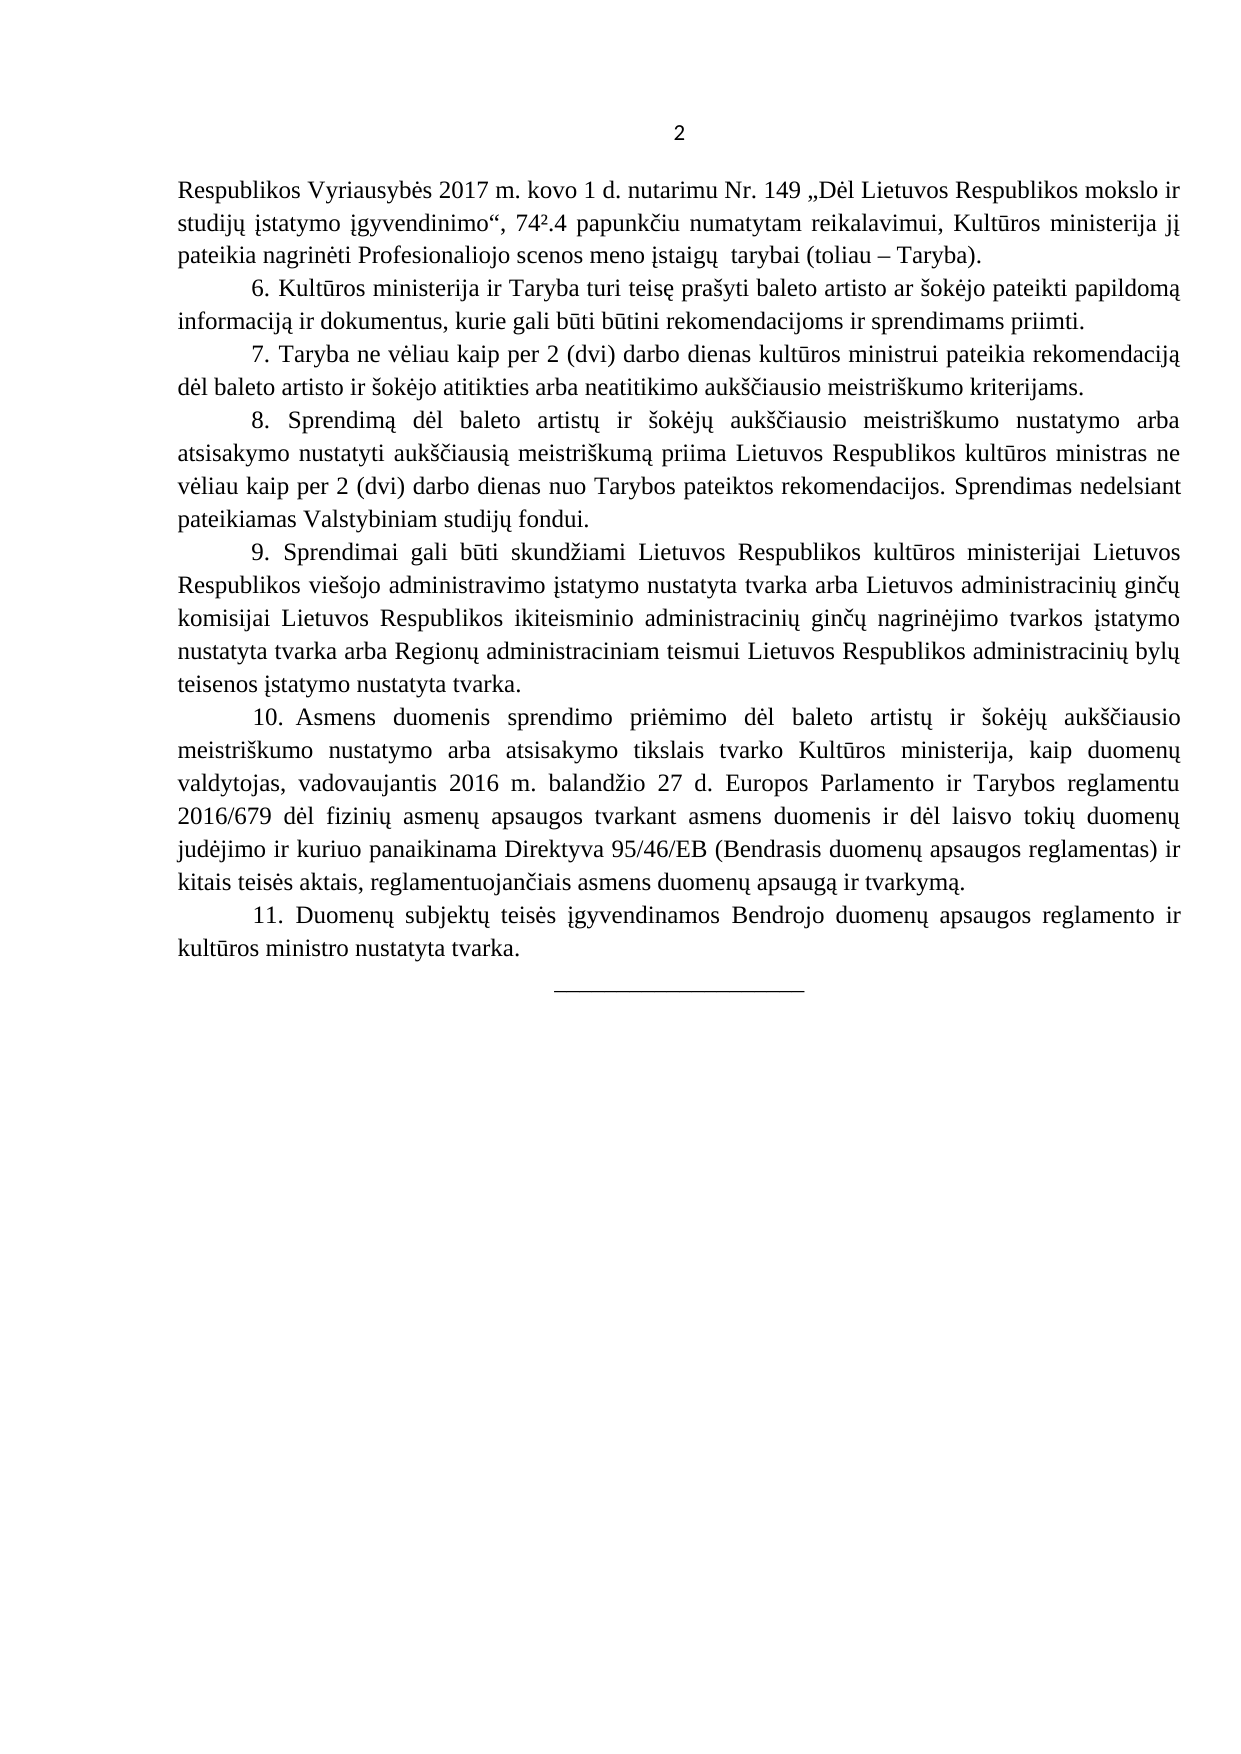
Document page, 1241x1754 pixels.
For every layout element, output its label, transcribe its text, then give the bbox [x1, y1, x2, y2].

text ____________________ [177, 966, 1181, 995]
text 7. Taryba ne vėliau kaip per 2 (dvi) darbo dienas kultūros ministrui pateikia rekomendaciją dėl baleto artisto ir šokėjo atitikties arba neatitikimo aukščiausio meistriškumo kriterijams. [177, 339, 1181, 401]
text 10. Asmens duomenis sprendimo priėmimo dėl baleto artistų ir šokėjų aukščiausio meistriškumo nustatymo arba atsisakymo tikslais tvarko Kultūros ministerija, kaip duomenų valdytojas, vadovaujantis 2016 m. balandžio 27 d. Europos Parlamento ir Tarybos reglamentu 2016/679 dėl fizinių asmenų apsaugos tvarkant asmens duomenis ir dėl laisvo tokių duomenų judėjimo ir kuriuo panaikinama Direktyva 95/46/EB (Bendrasis duomenų apsaugos reglamentas) ir kitais teisės aktais, reglamentuojančiais asmens duomenų apsaugą ir tvarkymą. [177, 702, 1181, 896]
text 11. Duomenų subjektų teisės įgyvendinamos Bendrojo duomenų apsaugos reglamento ir kultūros ministro nustatyta tvarka. [177, 900, 1181, 962]
text Respublikos Vyriausybės 2017 m. kovo 1 d. nutarimu Nr. 149 „Dėl Lietuvos Respublikos mokslo ir studijų įstatymo įgyvendinimo“, 74².4 papunkčiu numatytam reikalavimui, Kultūros ministerija jį pateikia nagrinėti Profesionaliojo scenos meno įstaigų tarybai (toliau – Taryba). [177, 175, 1181, 269]
text 6. Kultūros ministerija ir Taryba turi teisę prašyti baleto artisto ar šokėjo pateikti papildomą informaciją ir dokumentus, kurie gali būti būtini rekomendacijoms ir sprendimams priimti. [177, 273, 1181, 335]
text 8. Sprendimą dėl baleto artistų ir šokėjų aukščiausio meistriškumo nustatymo arba atsisakymo nustatyti aukščiausią meistriškumą priima Lietuvos Respublikos kultūros ministras ne vėliau kaip per 2 (dvi) darbo dienas nuo Tarybos pateiktos rekomendacijos. Sprendimas nedelsiant pateikiamas Valstybiniam studijų fondui. [177, 405, 1181, 533]
text 9. Sprendimai gali būti skundžiami Lietuvos Respublikos kultūros ministerijai Lietuvos Respublikos viešojo administravimo įstatymo nustatyta tvarka arba Lietuvos administracinių ginčų komisijai Lietuvos Respublikos ikiteisminio administracinių ginčų nagrinėjimo tvarkos įstatymo nustatyta tvarka arba Regionų administraciniam teismui Lietuvos Respublikos administracinių bylų teisenos įstatymo nustatyta tvarka. [177, 537, 1181, 698]
